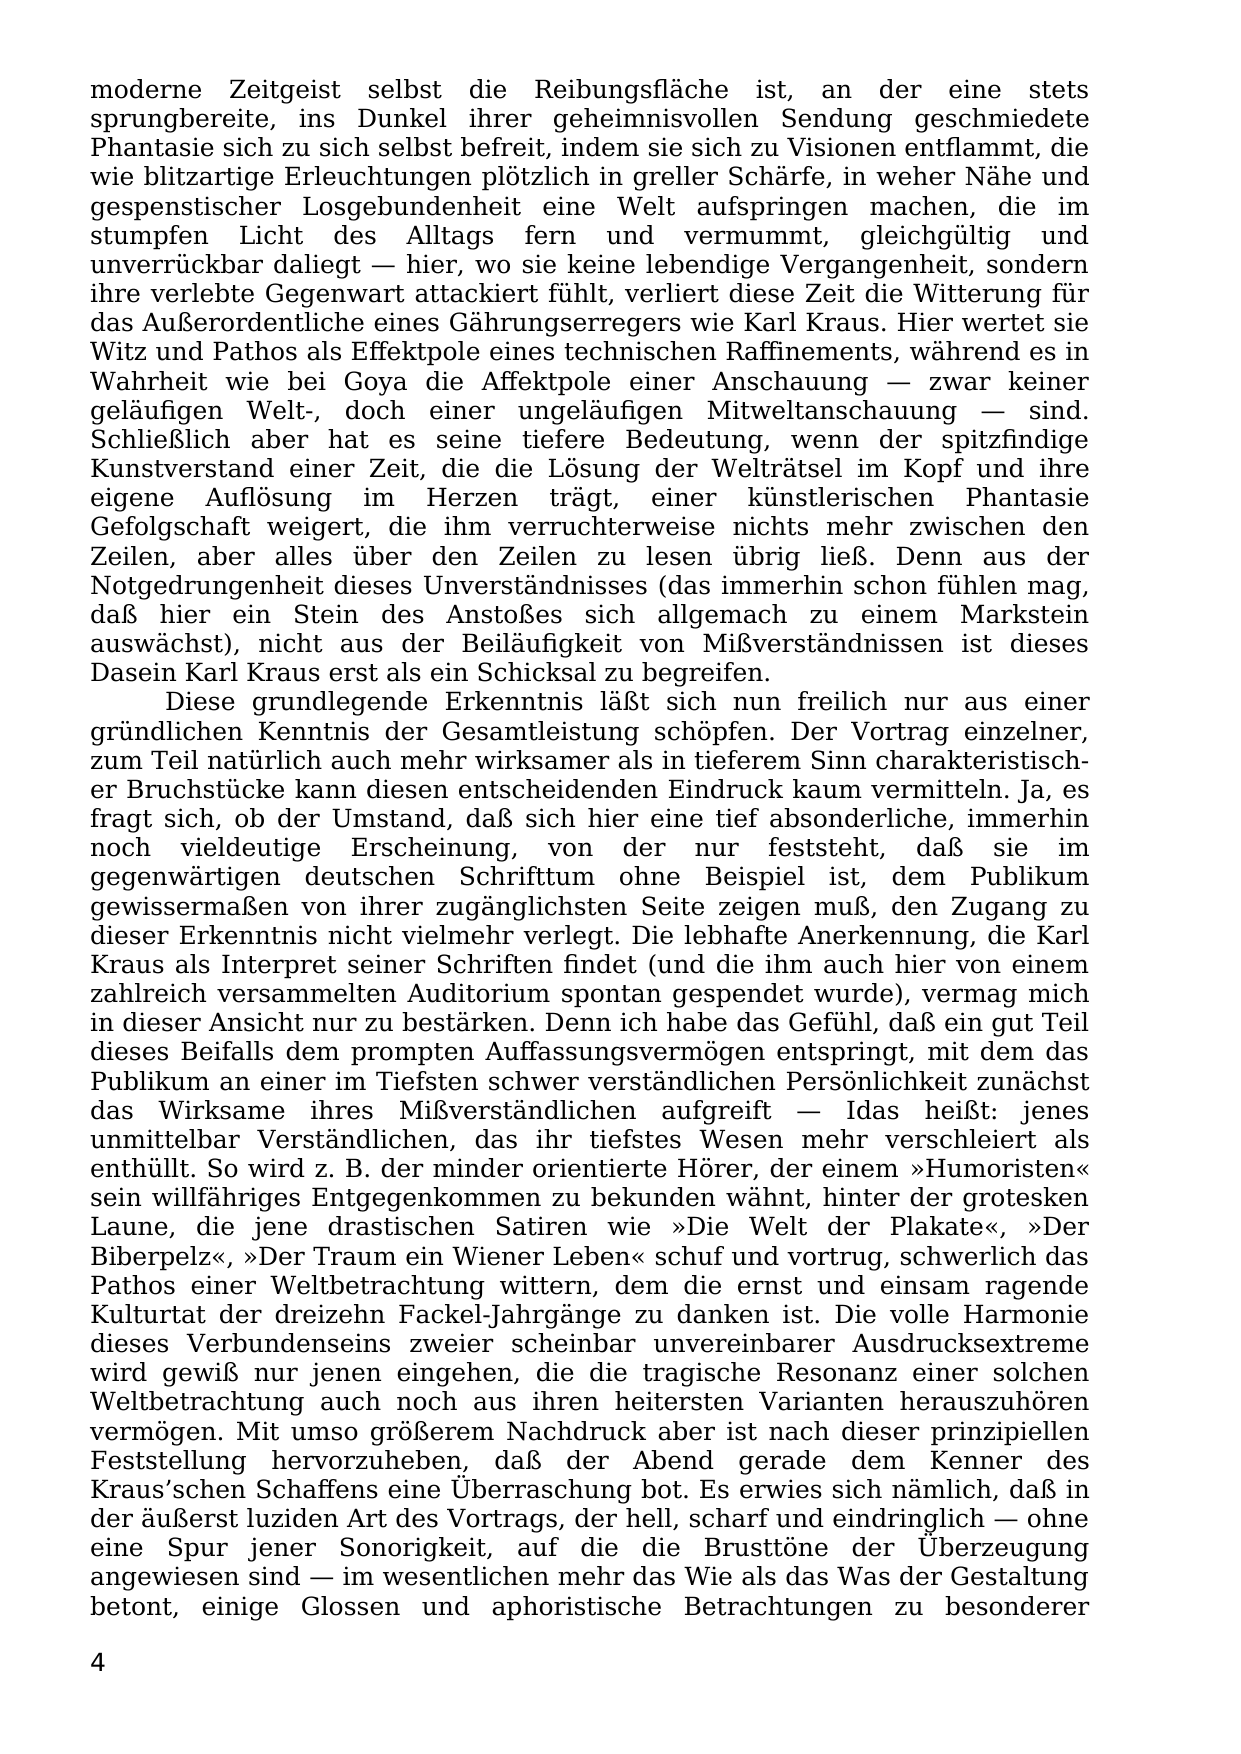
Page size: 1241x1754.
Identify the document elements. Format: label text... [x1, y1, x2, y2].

text moderne Zeitgeist selbst die Reibungsfläche ist, an der eine stets sprungbereite, ins Dunkel ihrer geheimnisvollen Sendung geschmiedete Phantasie sich zu sich selbst befreit, indem sie sich zu Visionen entflammt, die wie blitzartige Erleuchtungen plötzlich in greller Schärfe, in weher Nähe und gespenstischer Losgebundenheit eine Welt aufspringen machen, die im stumpfen Licht des Alltags fern und vermummt, gleichgültig und unverrückbar daliegt — hier, wo sie keine lebendige Vergangenheit, sondern ihre verlebte Gegenwart attackiert fühlt, verliert diese Zeit die Witterung für das Außerordentliche eines Gährungserregers wie Karl Kraus. Hier wertet sie Witz und Pathos als Effektpole eines technischen Raffinements, während es in Wahrheit wie bei Goya die Affektpole einer Anschauung — zwar keiner geläufigen Welt-, doch einer ungeläufigen Mitweltanschauung — sind. Schließlich aber hat es seine tiefere Bedeutung, wenn der spitzfindige Kunstverstand einer Zeit, die die Lösung der Welträtsel im Kopf und ihre eigene Auflösung im Herzen trägt, einer künstlerischen Phantasie Gefolgschaft weigert, die ihm verruchterweise nichts mehr zwischen den Zeilen, aber alles über den Zeilen zu lesen übrig ließ. Denn aus der Notgedrungenheit dieses Unverständnisses (das immerhin schon fühlen mag, daß hier ein Stein des Anstoßes sich allgemach zu einem Markstein auswächst), nicht aus der Beiläufigkeit von Mißverständnissen ist dieses Dasein Karl Kraus erst als ein Schicksal zu begreifen. [90, 75, 1091, 687]
text Diese grundlegende Erkenntnis läßt sich nun freilich nur aus einer gründlichen Kenntnis der Gesamtleistung schöpfen. Der Vortrag einzelner, zum Teil natürlich auch mehr wirksamer als in tieferem Sinn charakteristisch-er Bruchstücke kann diesen entscheidenden Eindruck kaum vermitteln. Ja, es fragt sich, ob der Umstand, daß sich hier eine tief absonderliche, immerhin noch vieldeutige Erscheinung, von der nur feststeht, daß sie im gegenwärtigen deutschen Schrifttum ohne Beispiel ist, dem Publikum gewissermaßen von ihrer zugänglichsten Seite zeigen muß, den Zugang zu dieser Erkenntnis nicht vielmehr verlegt. Die lebhafte Anerkennung, die Karl Kraus als Interpret seiner Schriften findet (und die ihm auch hier von einem zahlreich versammelten Auditorium spontan gespendet wurde), vermag mich in dieser Ansicht nur zu bestärken. Denn ich habe das Gefühl, daß ein gut Teil dieses Beifalls dem prompten Auffassungsvermögen entspringt, mit dem das Publikum an einer im Tiefsten schwer verständlichen Persönlichkeit zunächst das Wirksame ihres Mißverständlichen aufgreift — Idas heißt: jenes unmittelbar Verständlichen, das ihr tiefstes Wesen mehr verschleiert als enthüllt. So wird z. B. der minder orientierte Hörer, der einem »Humoristen« sein willfähriges Entgegenkommen zu bekunden wähnt, hinter der grotesken Laune, die jene drastischen Satiren wie »Die Welt der Plakate«, »Der Biberpelz«, »Der Traum ein Wiener Leben« schuf und vortrug, schwerlich das Pathos einer Weltbetrachtung wittern, dem die ernst und einsam ragende Kulturtat der dreizehn Fackel-Jahrgänge zu danken ist. Die volle Harmonie dieses Verbundenseins zweier scheinbar unvereinbarer Ausdrucksextreme wird gewiß nur jenen eingehen, die die tragische Resonanz einer solchen Weltbetrachtung auch noch aus ihren heitersten Varianten herauszuhören vermögen. Mit umso größerem Nachdruck aber ist nach dieser prinzipiellen Feststellung hervorzuheben, daß der Abend gerade dem Kenner des Kraus’schen Schaffens eine Überraschung bot. Es erwies sich nämlich, daß in der äußerst luziden Art des Vortrags, der hell, scharf und eindringlich — ohne eine Spur jener Sonorigkeit, auf die die Brusttöne der Überzeugung angewiesen sind — im wesentlichen mehr das Wie als das Was der Gestaltung betont, einige Glossen und aphoristische Betrachtungen zu besonderer [90, 687, 1091, 1621]
